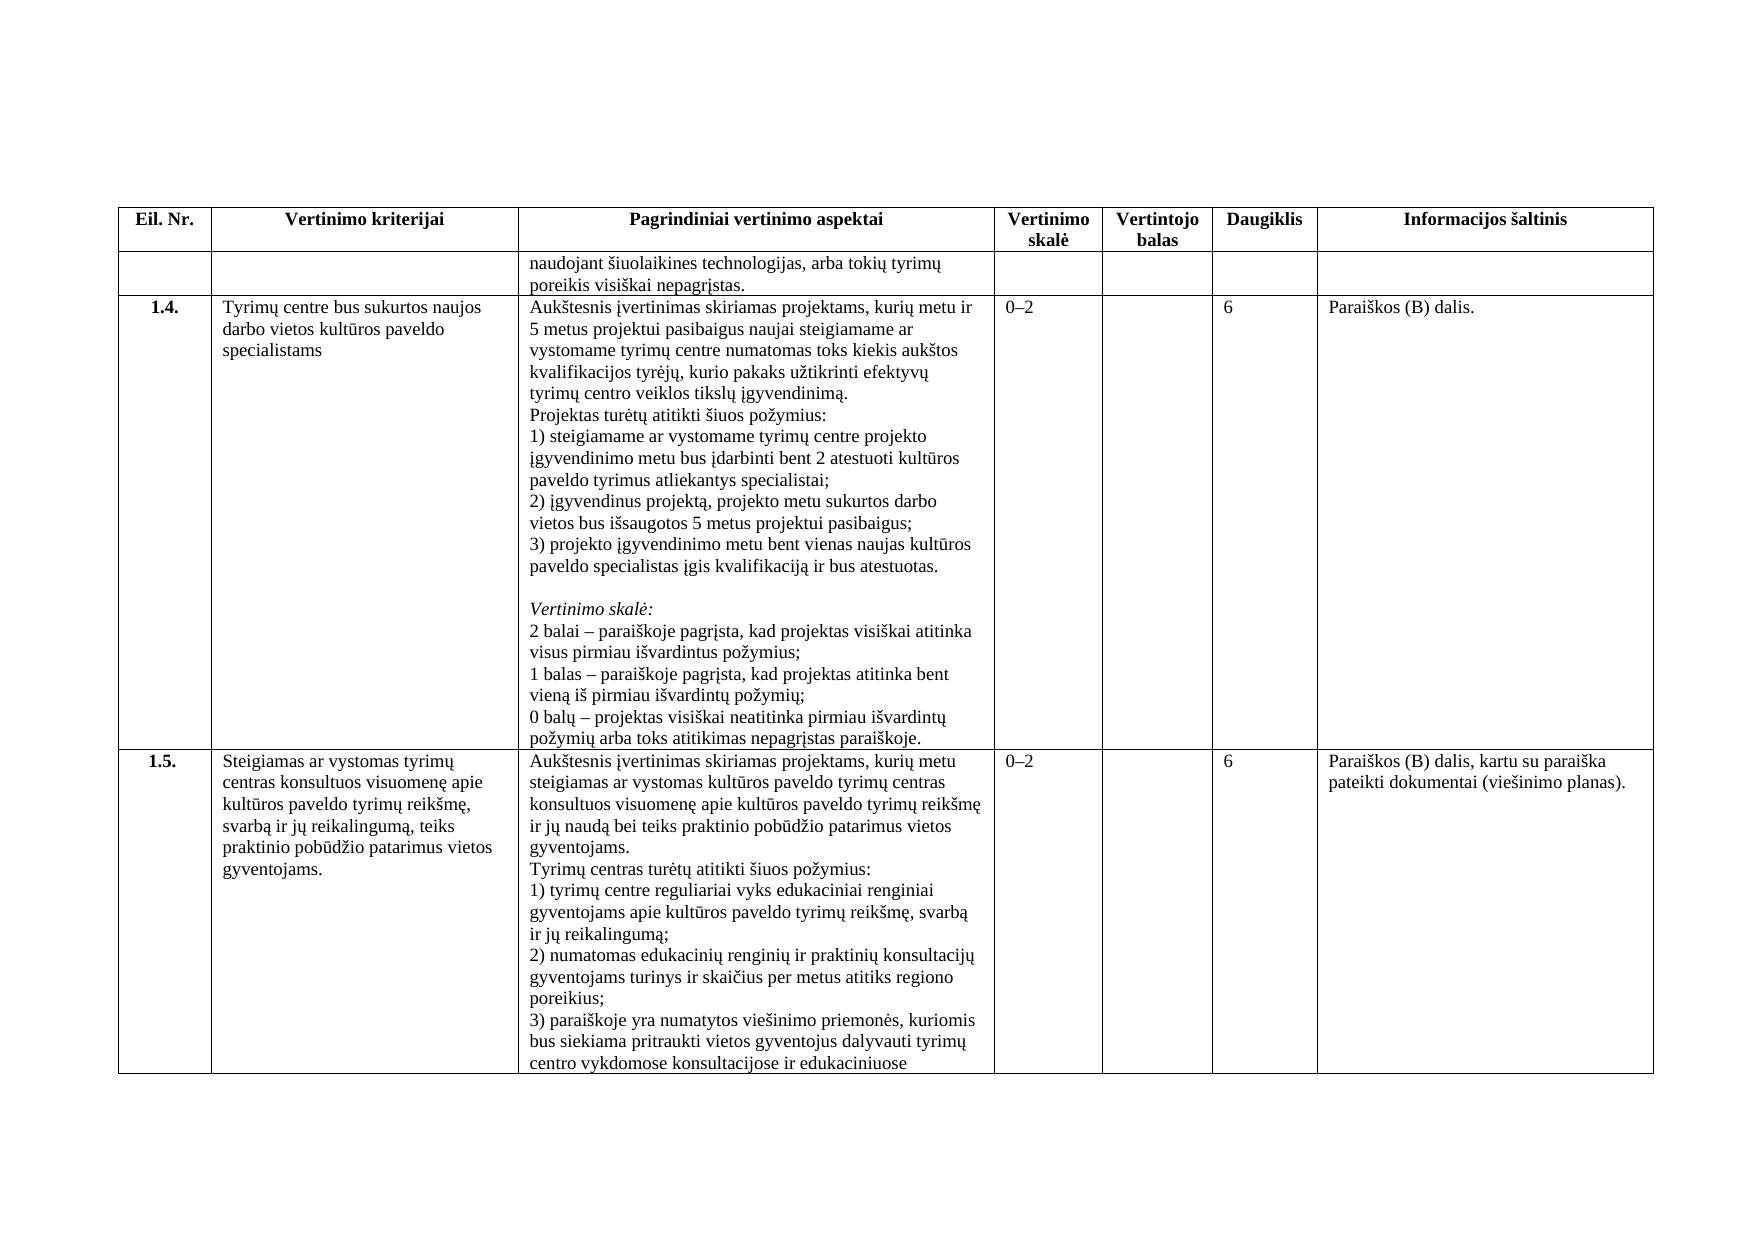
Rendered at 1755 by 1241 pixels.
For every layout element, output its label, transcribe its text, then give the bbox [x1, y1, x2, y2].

table_cell Paraiškos (B) dalis, kartu su paraiška pateikti dokumentai (viešinimo planas). [1318, 750, 1653, 1073]
table_header Informacijos šaltinis [1318, 208, 1653, 251]
table_cell [1103, 252, 1212, 295]
table_cell [1213, 252, 1317, 295]
table_cell [1103, 296, 1212, 749]
table_cell 0–2 [995, 750, 1102, 1073]
table_cell Aukštesnis įvertinimas skiriamas projektams, kurių metu steigiamas ar vystomas kultūros paveldo tyrimų centras konsultuos visuomenę apie kultūros paveldo tyrimų reikšmę ir jų naudą bei teiks praktinio pobūdžio patarimus vietos gyventojams. Tyrimų centras turėtų atitikti šiuos požymius: 1) tyrimų centre reguliariai vyks edukaciniai renginiai gyventojams apie kultūros paveldo tyrimų reikšmę, svarbą ir jų reikalingumą; 2) numatomas edukacinių renginių ir praktinių konsultacijų gyventojams turinys ir skaičius per metus atitiks regiono poreikius; 3) paraiškoje yra numatytos viešinimo priemonės, kuriomis bus siekiama pritraukti vietos gyventojus dalyvauti tyrimų centro vykdomose konsultacijose ir edukaciniuose [519, 750, 994, 1073]
table_cell 6 [1213, 750, 1317, 1073]
table_cell Aukštesnis įvertinimas skiriamas projektams, kurių metu ir 5 metus projektui pasibaigus naujai steigiamame ar vystomame tyrimų centre numatomas toks kiekis aukštos kvalifikacijos tyrėjų, kurio pakaks užtikrinti efektyvų tyrimų centro veiklos tikslų įgyvendinimą. Projektas turėtų atitikti šiuos požymius: 1) steigiamame ar vystomame tyrimų centre projekto įgyvendinimo metu bus įdarbinti bent 2 atestuoti kultūros paveldo tyrimus atliekantys specialistai; 2) įgyvendinus projektą, projekto metu sukurtos darbo vietos bus išsaugotos 5 metus projektui pasibaigus; 3) projekto įgyvendinimo metu bent vienas naujas kultūros paveldo specialistas įgis kvalifikaciją ir bus atestuotas. Vertinimo skalė: 2 balai – paraiškoje pagrįsta, kad projektas visiškai atitinka visus pirmiau išvardintus požymius; 1 balas – paraiškoje pagrįsta, kad projektas atitinka bent vieną iš pirmiau išvardintų požymių; 0 balų – projektas visiškai neatitinka pirmiau išvardintų požymių arba toks atitikimas nepagrįstas paraiškoje. [519, 296, 994, 749]
table_cell Paraiškos (B) dalis. [1318, 296, 1653, 749]
table_header Vertintojo balas [1103, 208, 1212, 251]
table_header Daugiklis [1213, 208, 1317, 251]
table_cell [119, 252, 211, 295]
table_cell 1.5. [119, 750, 211, 1073]
table_cell 0–2 [995, 296, 1102, 749]
table_cell Steigiamas ar vystomas tyrimų centras konsultuos visuomenę apie kultūros paveldo tyrimų reikšmę, svarbą ir jų reikalingumą, teiks praktinio pobūdžio patarimus vietos gyventojams. [212, 750, 518, 1073]
table_cell 6 [1213, 296, 1317, 749]
table_cell Tyrimų centre bus sukurtos naujos darbo vietos kultūros paveldo specialistams [212, 296, 518, 749]
table_cell 1.4. [119, 296, 211, 749]
table_cell [1103, 750, 1212, 1073]
table_cell [212, 252, 518, 295]
table_cell naudojant šiuolaikines technologijas, arba tokių tyrimų poreikis visiškai nepagrįstas. [519, 252, 994, 295]
table_header Vertinimo skalė [995, 208, 1102, 251]
table_cell [1318, 252, 1653, 295]
table_header Eil. Nr. [119, 208, 211, 251]
table_header Pagrindiniai vertinimo aspektai [519, 208, 994, 251]
table_cell [995, 252, 1102, 295]
table_header Vertinimo kriterijai [212, 208, 518, 251]
